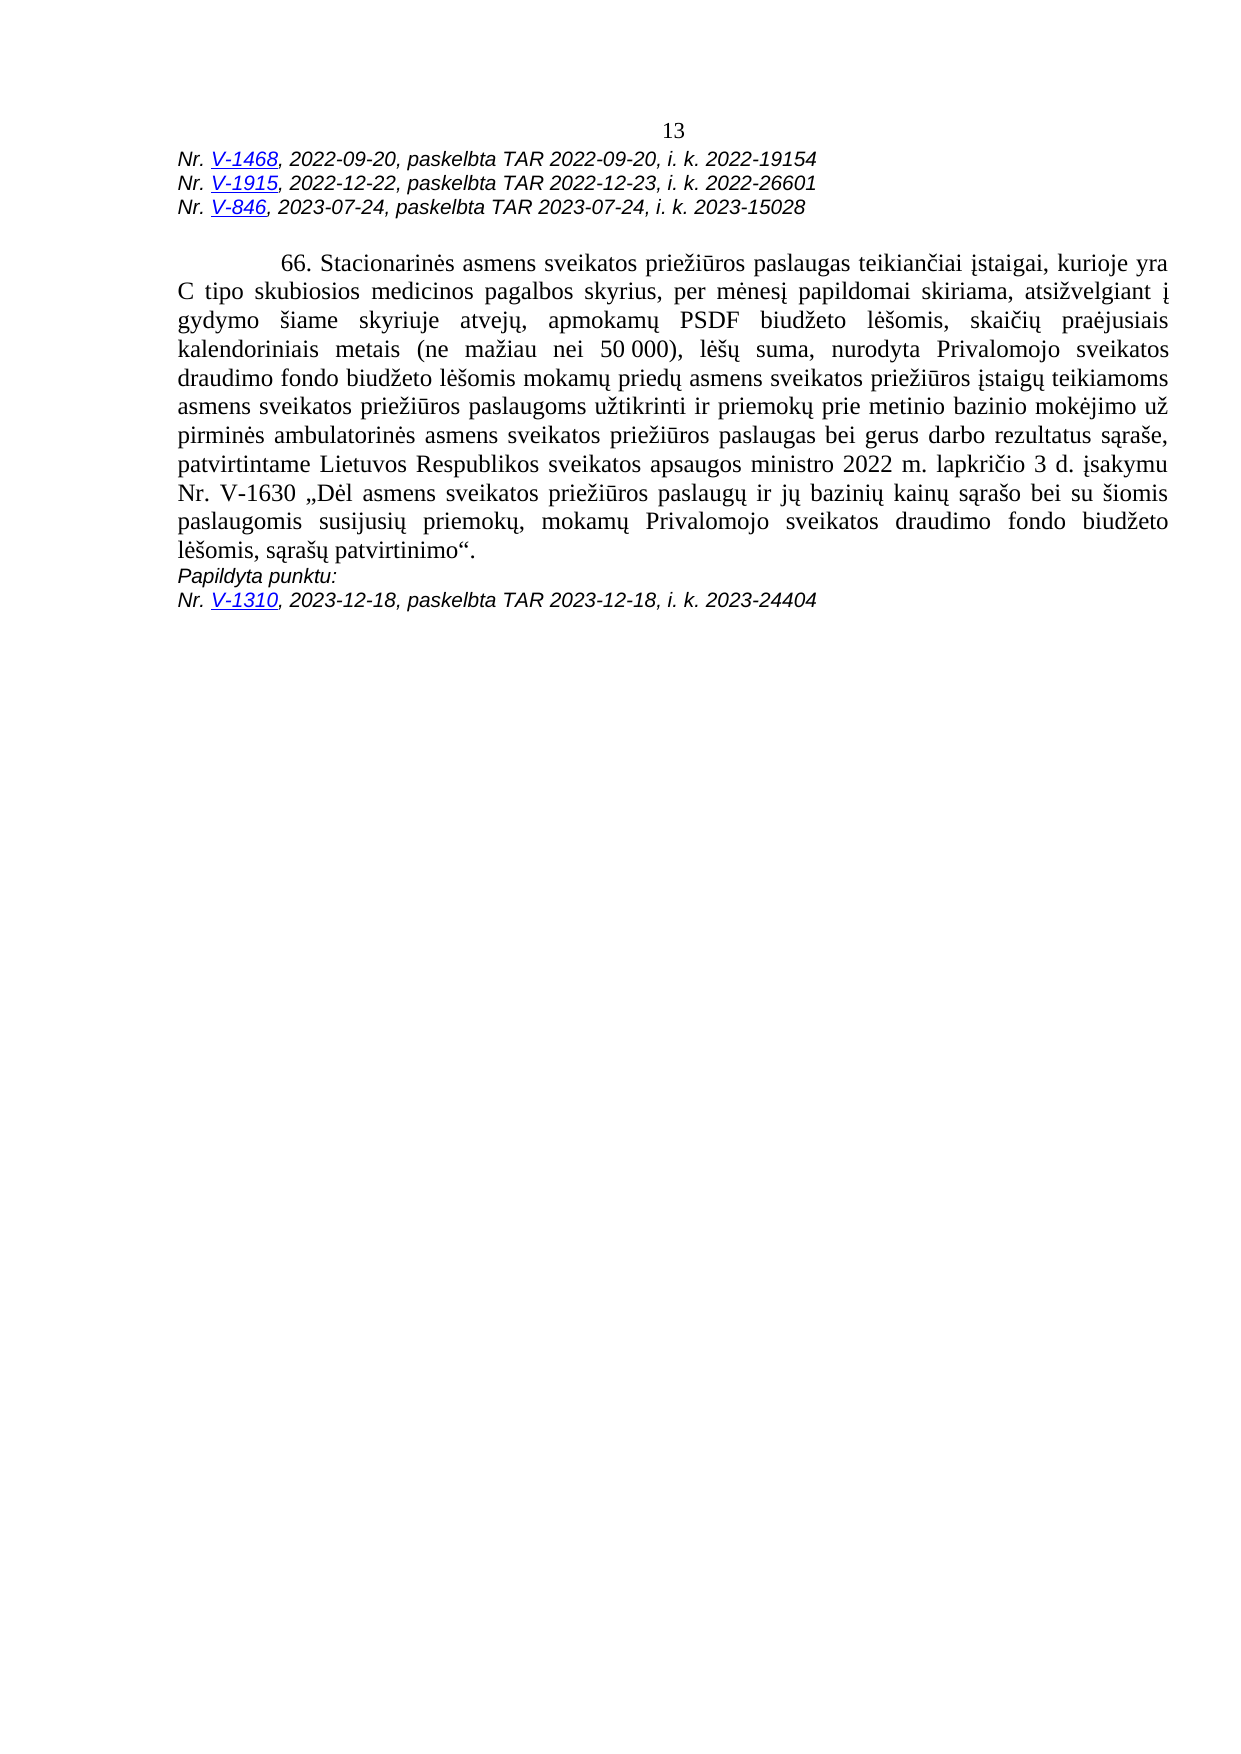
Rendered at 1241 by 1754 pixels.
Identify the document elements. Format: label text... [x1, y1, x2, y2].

text Nr. V-1310, 2023-12-18, paskelbta TAR 2023-12-18, i. k. 2023-24404 [177, 588, 1169, 612]
text Nr. V-846, 2023-07-24, paskelbta TAR 2023-07-24, i. k. 2023-15028 [177, 195, 1169, 219]
text Nr. V-1915, 2022-12-22, paskelbta TAR 2022-12-23, i. k. 2022-26601 [177, 171, 1169, 195]
text Nr. V-1468, 2022-09-20, paskelbta TAR 2022-09-20, i. k. 2022-19154 [177, 147, 1169, 171]
text 66. Stacionarinės asmens sveikatos priežiūros paslaugas teikiančiai įstaigai, kurioje yra C tipo skubiosios medicinos pagalbos skyrius, per mėnesį papildomai skiriama, atsižvelgiant į gydymo šiame skyriuje atvejų, apmokamų PSDF biudžeto lėšomis, skaičių praėjusiais kalendoriniais metais (ne mažiau nei 50 000), lėšų suma, nurodyta Privalomojo sveikatos draudimo fondo biudžeto lėšomis mokamų priedų asmens sveikatos priežiūros įstaigų teikiamoms asmens sveikatos priežiūros paslaugoms užtikrinti ir priemokų prie metinio bazinio mokėjimo už pirminės ambulatorinės asmens sveikatos priežiūros paslaugas bei gerus darbo rezultatus sąraše, patvirtintame Lietuvos Respublikos sveikatos apsaugos ministro 2022 m. lapkričio 3 d. įsakymu Nr. V-1630 „Dėl asmens sveikatos priežiūros paslaugų ir jų bazinių kainų sąrašo bei su šiomis paslaugomis susijusių priemokų, mokamų Privalomojo sveikatos draudimo fondo biudžeto lėšomis, sąrašų patvirtinimo“. [177, 248, 1169, 564]
text Papildyta punktu: [177, 564, 1169, 588]
